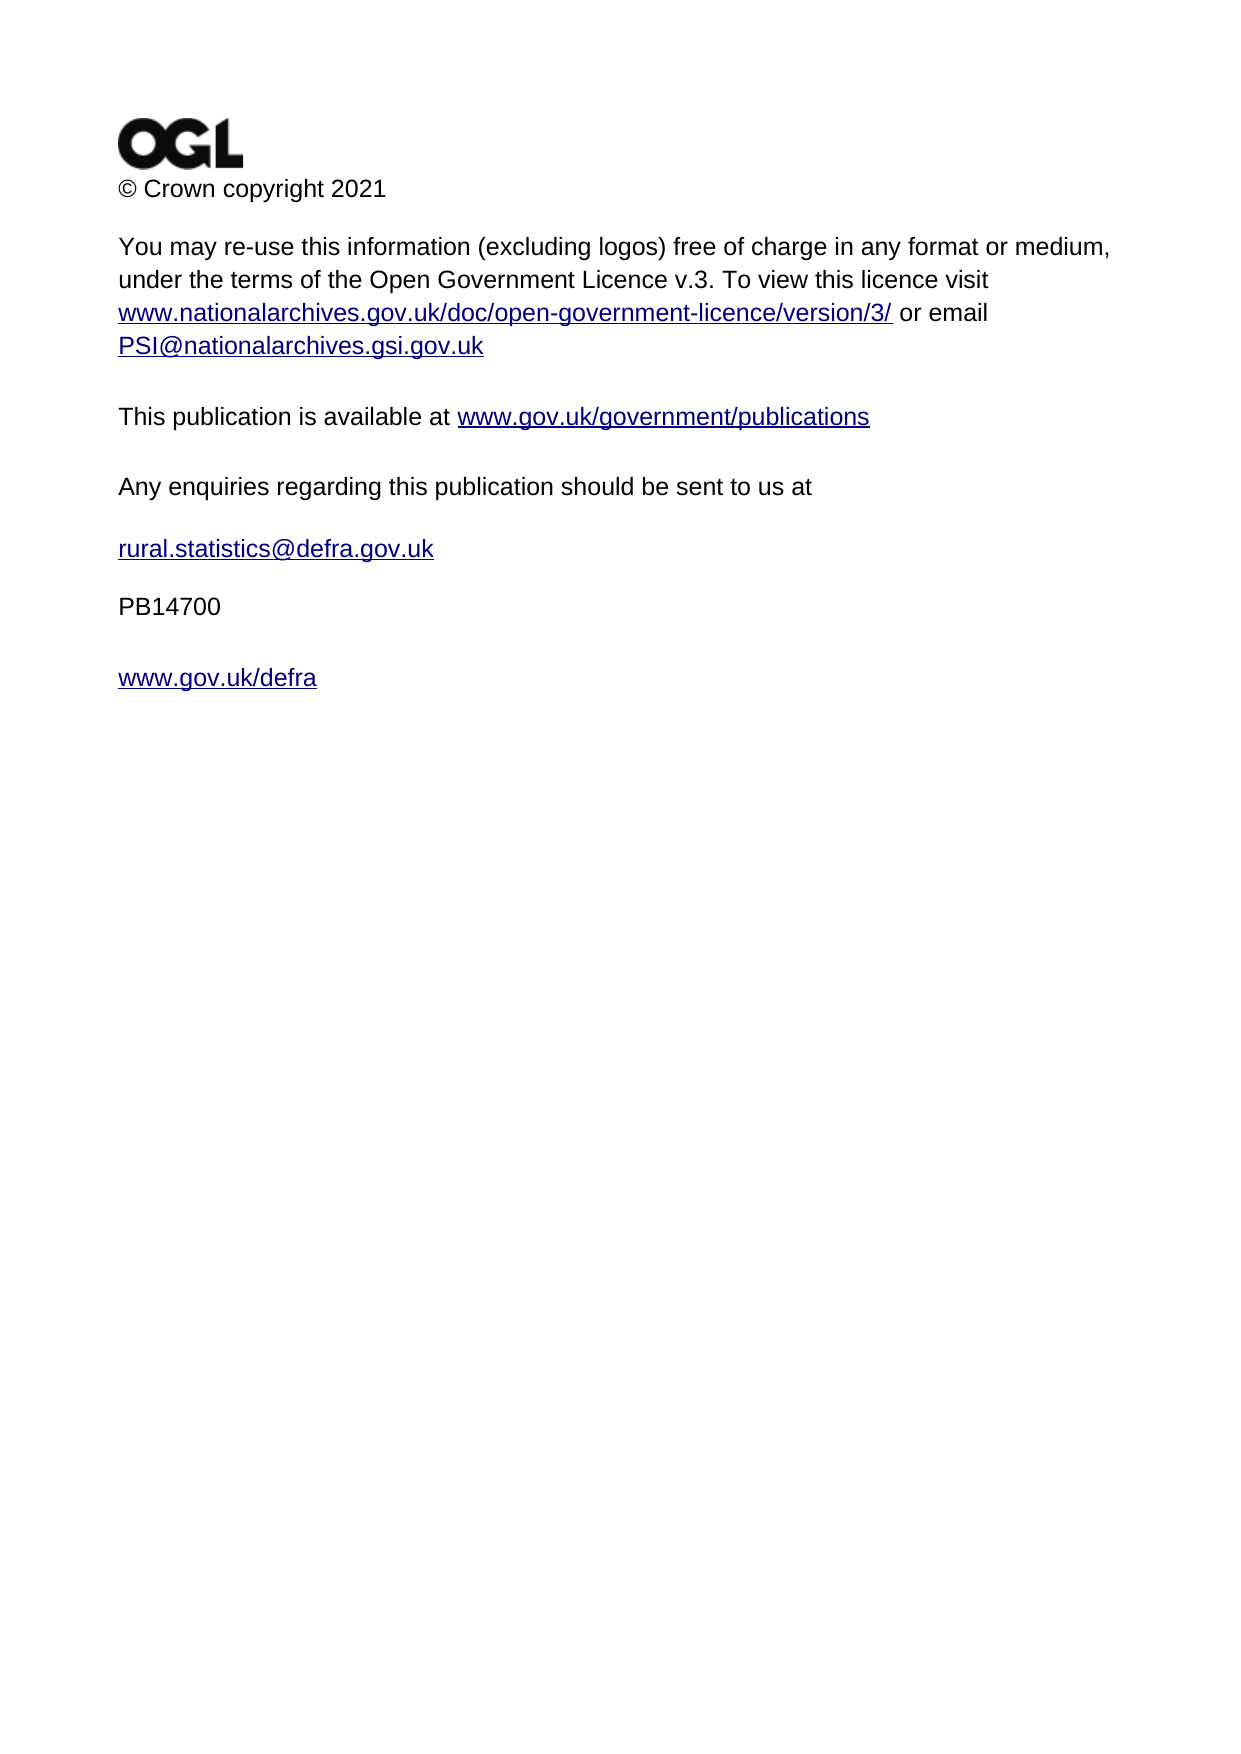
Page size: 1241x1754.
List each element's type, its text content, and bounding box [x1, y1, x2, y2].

text © Crown copyright 2021 [118, 174, 1122, 203]
text www.gov.uk/defra [118, 663, 1122, 692]
text rural.statistics@defra.gov.uk [118, 534, 1122, 563]
text Any enquiries regarding this publication should be sent to us at [118, 472, 1122, 501]
text PB14700 [118, 592, 1122, 621]
text This publication is available at www.gov.uk/government/publications [118, 402, 1122, 430]
text You may re-use this information (excluding logos) free of charge in any format or medium, under the terms of the Open Government Licence v.3. To view this licence visit www.nationalarchives.gov.uk/doc/open-government-licence/version/3/ or email PSI@nationalarchives.gsi.gov.uk [118, 232, 1122, 360]
